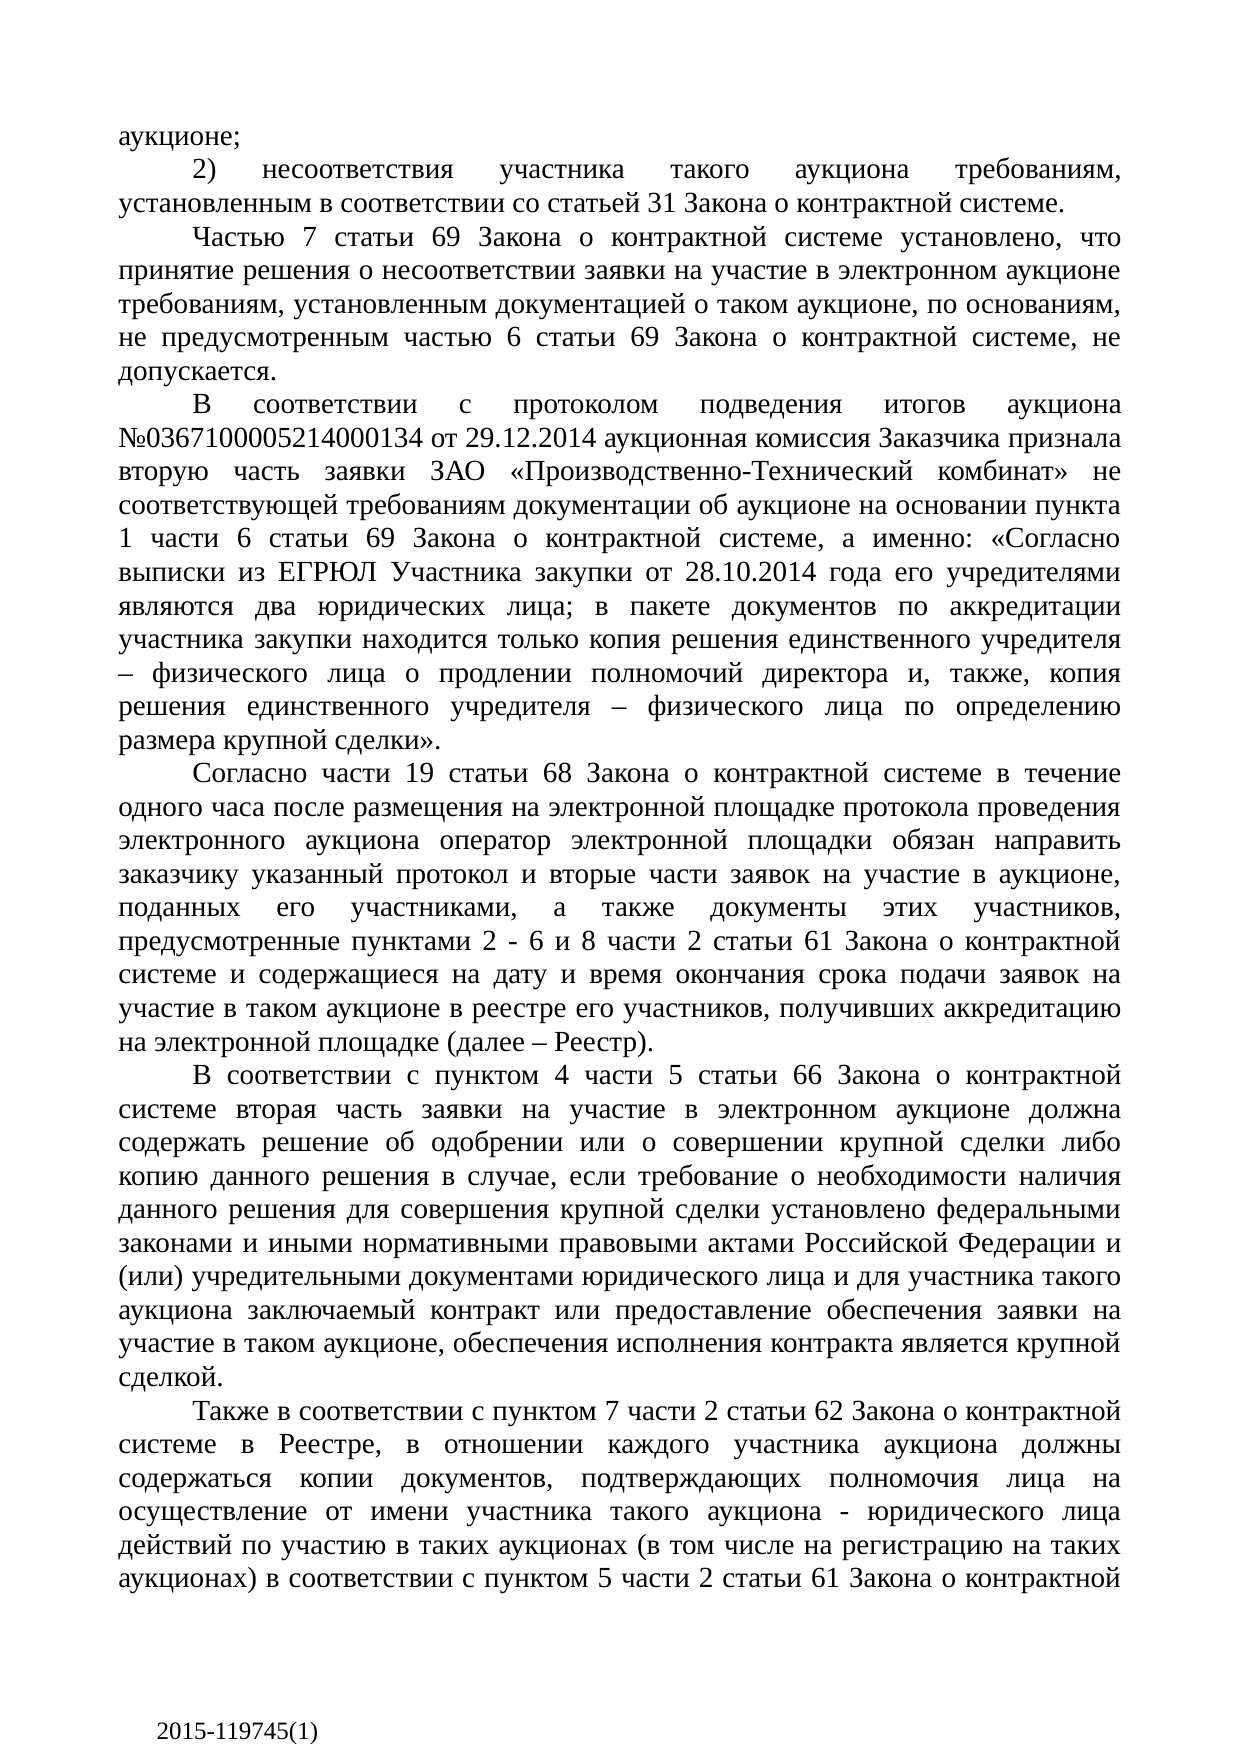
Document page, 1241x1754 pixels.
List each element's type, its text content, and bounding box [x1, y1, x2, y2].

text аукционе; [118, 118, 1122, 152]
text Согласно части 19 статьи 68 Закона о контрактной системе в течение одного часа после размещения на электронной площадке протокола проведения электронного аукциона оператор электронной площадки обязан направить заказчику указанный протокол и вторые части заявок на участие в аукционе, поданных его участниками, а также документы этих участников, предусмотренные пунктами 2 - 6 и 8 части 2 статьи 61 Закона о контрактной системе и содержащиеся на дату и время окончания срока подачи заявок на участие в таком аукционе в реестре его участников, получивших аккредитацию на электронной площадке (далее – Реестр). [118, 755, 1122, 1057]
text Также в соответствии с пунктом 7 части 2 статьи 62 Закона о контрактной системе в Реестре, в отношении каждого участника аукциона должны содержаться копии документов, подтверждающих полномочия лица на осуществление от имени участника такого аукциона - юридического лица действий по участию в таких аукционах (в том числе на регистрацию на таких аукционах) в соответствии с пунктом 5 части 2 статьи 61 Закона о контрактной [118, 1393, 1122, 1594]
text В соответствии с протоколом подведения итогов аукциона №0367100005214000134 от 29.12.2014 аукционная комиссия Заказчика признала вторую часть заявки ЗАО «Производственно-Технический комбинат» не соответствующей требованиям документации об аукционе на основании пункта 1 части 6 статьи 69 Закона о контрактной системе, а именно: «Согласно выписки из ЕГРЮЛ Участника закупки от 28.10.2014 года его учредителями являются два юридических лица; в пакете документов по аккредитации участника закупки находится только копия решения единственного учредителя – физического лица о продлении полномочий директора и, также, копия решения единственного учредителя – физического лица по определению размера крупной сделки». [118, 386, 1122, 755]
text 2) несоответствия участника такого аукциона требованиям, установленным в соответствии со статьей 31 Закона о контрактной системе. [118, 152, 1122, 219]
text В соответствии с пунктом 4 части 5 статьи 66 Закона о контрактной системе вторая часть заявки на участие в электронном аукционе должна содержать решение об одобрении или о совершении крупной сделки либо копию данного решения в случае, если требование о необходимости наличия данного решения для совершения крупной сделки установлено федеральными законами и иными нормативными правовыми актами Российской Федерации и (или) учредительными документами юридического лица и для участника такого аукциона заключаемый контракт или предоставление обеспечения заявки на участие в таком аукционе, обеспечения исполнения контракта является крупной сделкой. [118, 1057, 1122, 1393]
text Частью 7 статьи 69 Закона о контрактной системе установлено, что принятие решения о несоответствии заявки на участие в электронном аукционе требованиям, установленным документацией о таком аукционе, по основаниям, не предусмотренным частью 6 статьи 69 Закона о контрактной системе, не допускается. [118, 219, 1122, 386]
